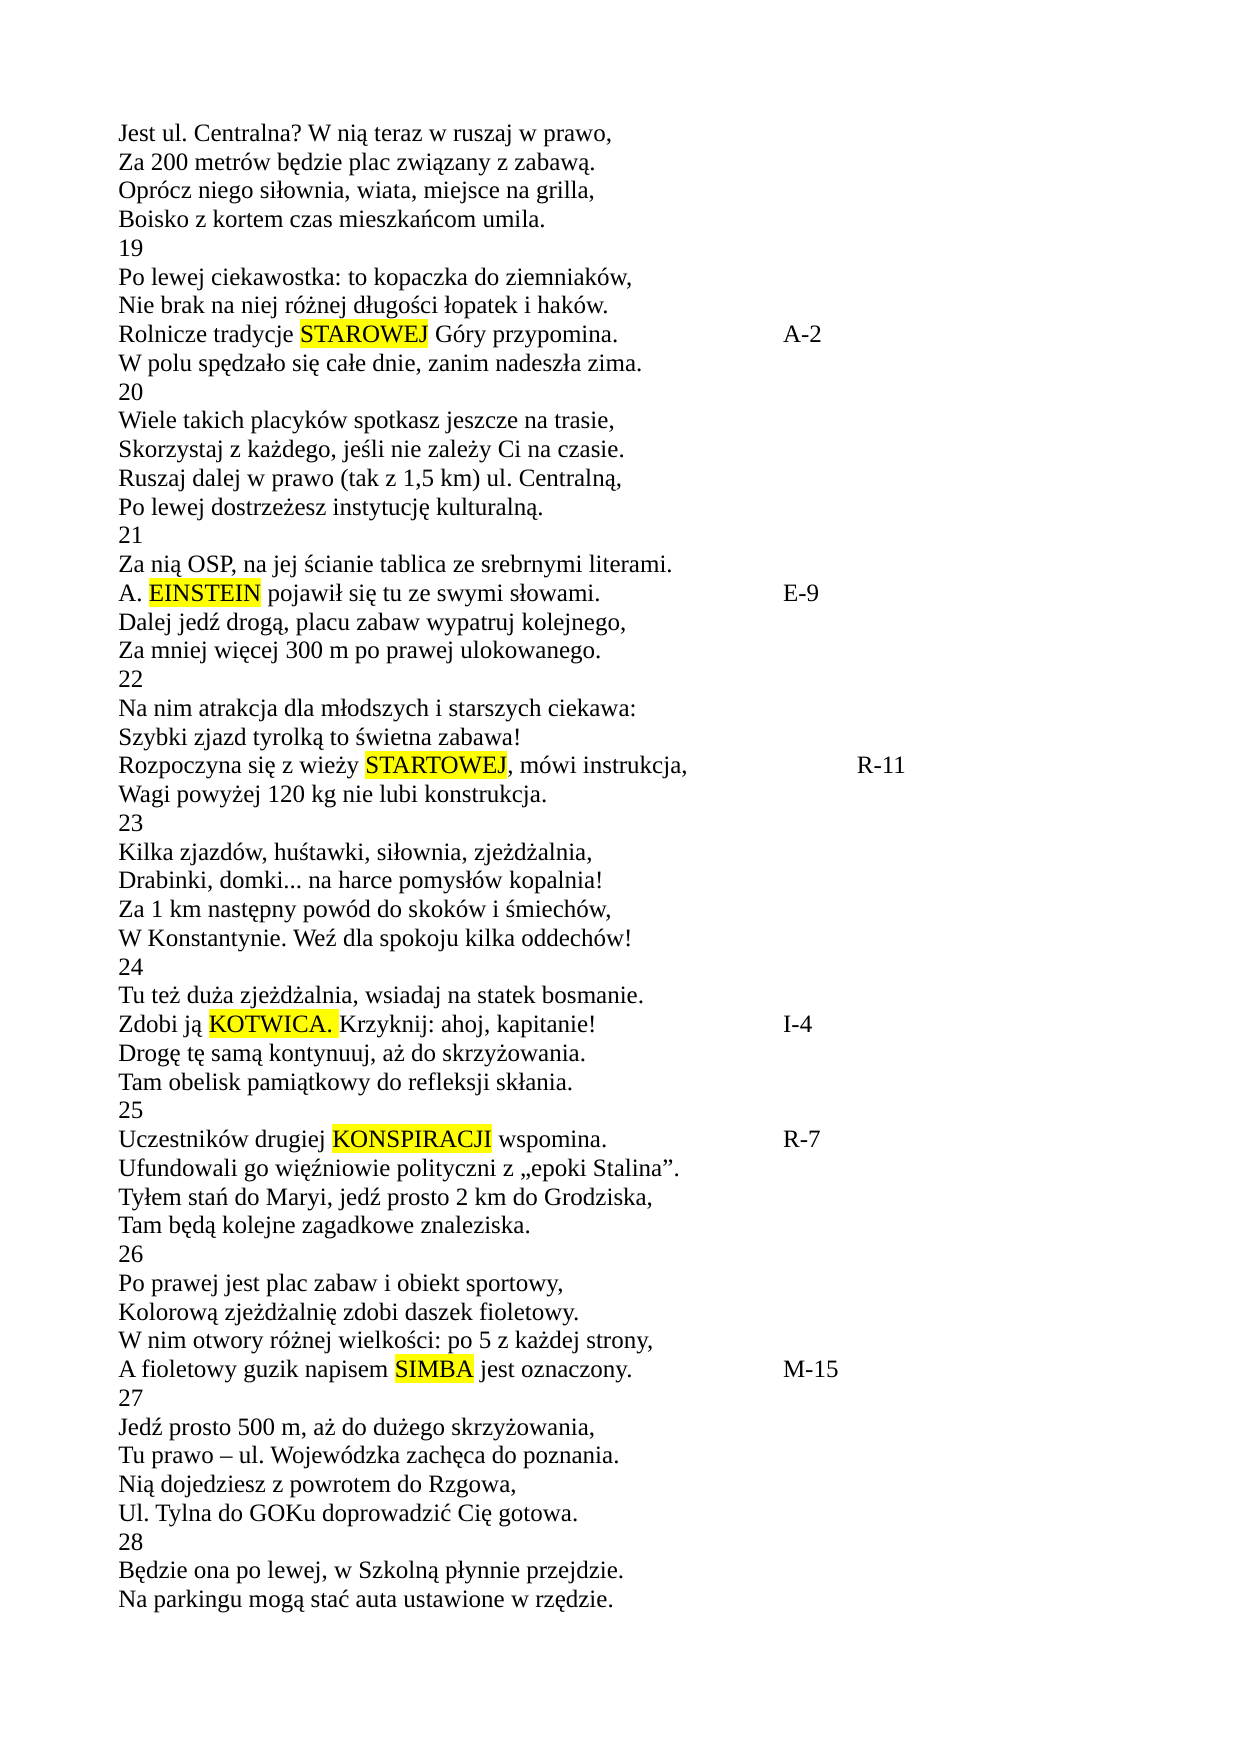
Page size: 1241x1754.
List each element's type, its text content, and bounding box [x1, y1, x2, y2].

text Dalej jedź drogą, placu zabaw wypatruj kolejnego, [118, 607, 1122, 636]
text Za 1 km następny powód do skoków i śmiechów, [118, 894, 1122, 923]
text W Konstantynie. Weź dla spokoju kilka oddechów! [118, 923, 1122, 952]
text Drabinki, domki... na harce pomysłów kopalnia! [118, 866, 1122, 894]
text 24 [118, 952, 1122, 981]
text Tu też duża zjeżdżalnia, wsiadaj na statek bosmanie. [118, 981, 1122, 1009]
text Boisko z kortem czas mieszkańcom umila. [118, 204, 1122, 233]
text Wagi powyżej 120 kg nie lubi konstrukcja. [118, 779, 1122, 808]
text Rozpoczyna się z wieży STARTOWEJ, mówi instrukcja, R-11 [118, 751, 1122, 779]
text Po lewej ciekawostka: to kopaczka do ziemniaków, [118, 262, 1122, 291]
text 22 [118, 664, 1122, 693]
text 19 [118, 233, 1122, 262]
text Po prawej jest plac zabaw i obiekt sportowy, [118, 1268, 1122, 1297]
text Jedź prosto 500 m, aż do dużego skrzyżowania, [118, 1412, 1122, 1441]
text W polu spędzało się całe dnie, zanim nadeszła zima. [118, 348, 1122, 377]
text Tam będą kolejne zagadkowe znaleziska. [118, 1211, 1122, 1239]
text Jest ul. Centralna? W nią teraz w ruszaj w prawo, [118, 118, 1122, 147]
text Za mniej więcej 300 m po prawej ulokowanego. [118, 636, 1122, 664]
text Za nią OSP, na jej ścianie tablica ze srebrnymi literami. [118, 549, 1122, 578]
text Ul. Tylna do GOKu doprowadzić Cię gotowa. [118, 1498, 1122, 1527]
text 25 [118, 1096, 1122, 1124]
text Zdobi ją KOTWICA. Krzyknij: ahoj, kapitanie! I-4 [118, 1009, 1122, 1038]
text Tu prawo – ul. Wojewódzka zachęca do poznania. [118, 1441, 1122, 1469]
text Kilka zjazdów, huśtawki, siłownia, zjeżdżalnia, [118, 837, 1122, 866]
text 23 [118, 808, 1122, 837]
text Skorzystaj z każdego, jeśli nie zależy Ci na czasie. [118, 434, 1122, 463]
text Uczestników drugiej KONSPIRACJI wspomina. R-7 [118, 1124, 1122, 1153]
text W nim otwory różnej wielkości: po 5 z każdej strony, [118, 1326, 1122, 1354]
text Będzie ona po lewej, w Szkolną płynnie przejdzie. [118, 1556, 1122, 1584]
text Nie brak na niej różnej długości łopatek i haków. [118, 291, 1122, 319]
text Szybki zjazd tyrolką to świetna zabawa! [118, 722, 1122, 751]
text Kolorową zjeżdżalnię zdobi daszek fioletowy. [118, 1297, 1122, 1326]
text Po lewej dostrzeżesz instytucję kulturalną. [118, 492, 1122, 521]
text Ufundowali go więźniowie polityczni z „epoki Stalina”. Tyłem stań do Maryi, jedź prosto 2 km do Grodziska, [118, 1153, 1122, 1211]
text 20 [118, 377, 1122, 406]
text Ruszaj dalej w prawo (tak z 1,5 km) ul. Centralną, [118, 463, 1122, 492]
text A. EINSTEIN pojawił się tu ze swymi słowami. E-9 [118, 578, 1122, 607]
text 27 [118, 1383, 1122, 1412]
text Oprócz niego siłownia, wiata, miejsce na grilla, [118, 176, 1122, 204]
text Rolnicze tradycje STAROWEJ Góry przypomina. A-2 [118, 319, 1122, 348]
text Drogę tę samą kontynuuj, aż do skrzyżowania. Tam obelisk pamiątkowy do refleksji skłania. [118, 1038, 1122, 1096]
text Nią dojedziesz z powrotem do Rzgowa, [118, 1469, 1122, 1498]
text A fioletowy guzik napisem SIMBA jest oznaczony. M-15 [118, 1354, 1122, 1383]
text 26 [118, 1239, 1122, 1268]
text Na parkingu mogą stać auta ustawione w rzędzie. [118, 1584, 1122, 1613]
text Za 200 metrów będzie plac związany z zabawą. [118, 147, 1122, 176]
text Wiele takich placyków spotkasz jeszcze na trasie, [118, 406, 1122, 434]
text Na nim atrakcja dla młodszych i starszych ciekawa: [118, 693, 1122, 722]
text 28 [118, 1527, 1122, 1556]
text 21 [118, 521, 1122, 549]
